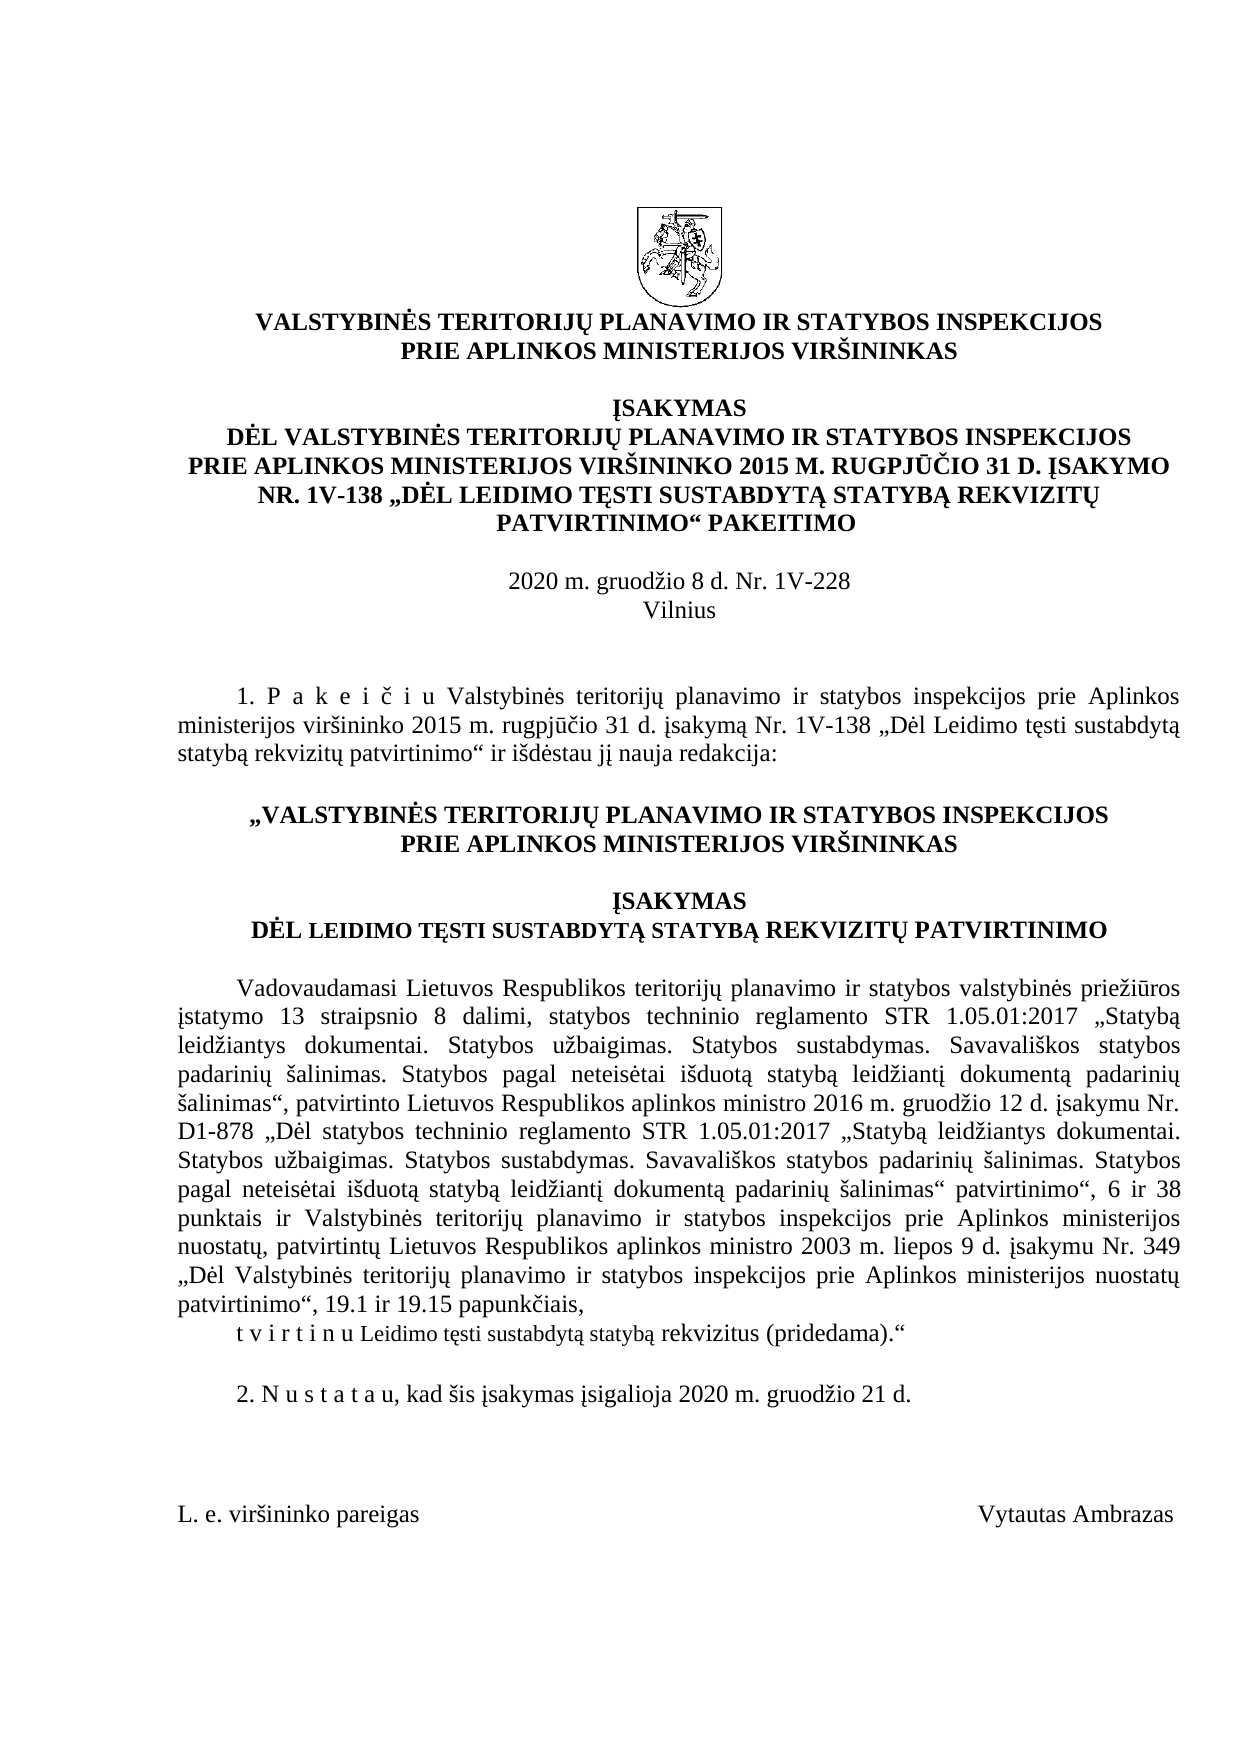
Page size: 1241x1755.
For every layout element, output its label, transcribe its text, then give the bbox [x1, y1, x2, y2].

text t v i r t i n u Leidimo tęsti sustabdytą statybą rekvizitus (pridedama).“ [177, 1318, 1181, 1346]
text PRIE APLINKOS MINISTERIJOS VIRŠININKAS [177, 829, 1181, 858]
text DĖL VALSTYBINĖS TERITORIJŲ PLANAVIMO IR STATYBOS INSPEKCIJOS [177, 422, 1181, 451]
text DĖL LEIDIMO TĘSTI SUSTABDYTĄ STATYBĄ REKVIZITŲ PATVIRTINIMO [177, 915, 1181, 944]
text Vadovaudamasi Lietuvos Respublikos teritorijų planavimo ir statybos valstybinės priežiūros įstatymo 13 straipsnio 8 dalimi, statybos techninio reglamento STR 1.05.01:2017 „Statybą leidžiantys dokumentai. Statybos užbaigimas. Statybos sustabdymas. Savavališkos statybos padarinių šalinimas. Statybos pagal neteisėtai išduotą statybą leidžiantį dokumentą padarinių šalinimas“, patvirtinto Lietuvos Respublikos aplinkos ministro 2016 m. gruodžio 12 d. įsakymu Nr. D1-878 „Dėl statybos techninio reglamento STR 1.05.01:2017 „Statybą leidžiantys dokumentai. Statybos užbaigimas. Statybos sustabdymas. Savavališkos statybos padarinių šalinimas. Statybos pagal neteisėtai išduotą statybą leidžiantį dokumentą padarinių šalinimas“ patvirtinimo“, 6 ir 38 punktais ir Valstybinės teritorijų planavimo ir statybos inspekcijos prie Aplinkos ministerijos nuostatų, patvirtintų Lietuvos Respublikos aplinkos ministro 2003 m. liepos 9 d. įsakymu Nr. 349 „Dėl Valstybinės teritorijų planavimo ir statybos inspekcijos prie Aplinkos ministerijos nuostatų patvirtinimo“, 19.1 ir 19.15 papunkčiais, [177, 973, 1181, 1318]
text 2020 m. gruodžio 8 d. Nr. 1V-228 [177, 566, 1181, 595]
text 2. N u s t a t a u, kad šis įsakymas įsigalioja 2020 m. gruodžio 21 d. [177, 1379, 1181, 1408]
text valstybinės teritorijų planavimo ir statybos inspekcijos [177, 307, 1181, 336]
text ĮSAKYMAS [177, 886, 1181, 915]
text 1. P a k e i č i u Valstybinės teritorijų planavimo ir statybos inspekcijos prie Aplinkos ministerijos viršininko 2015 m. rugpjūčio 31 d. įsakymą Nr. 1V-138 „Dėl Leidimo tęsti sustabdytą statybą rekvizitų patvirtinimo“ ir išdėstau jį nauja redakcija: [177, 681, 1181, 767]
text prie aplinkos ministerijos viršininkas [177, 336, 1181, 365]
text ĮSAKYMAS [177, 393, 1181, 422]
text NR. 1V-138 „DĖL LEIDIMO TĘSTI SUSTABDYTĄ STATYBĄ REKVIZITŲ PATVIRTINIMO“ PAKEITIMO [177, 480, 1181, 537]
text „VALSTYBINĖS TERITORIJŲ PLANAVIMO IR STATYBOS INSPEKCIJOS [177, 800, 1181, 829]
text PRIE APLINKOS MINISTERIJOS VIRŠININKO 2015 M. RUGPJŪČIO 31 D. ĮSAKYMO [177, 451, 1181, 480]
text Vilnius [177, 595, 1181, 623]
text L. e. viršininko pareigas Vytautas Ambrazas [177, 1499, 1181, 1527]
